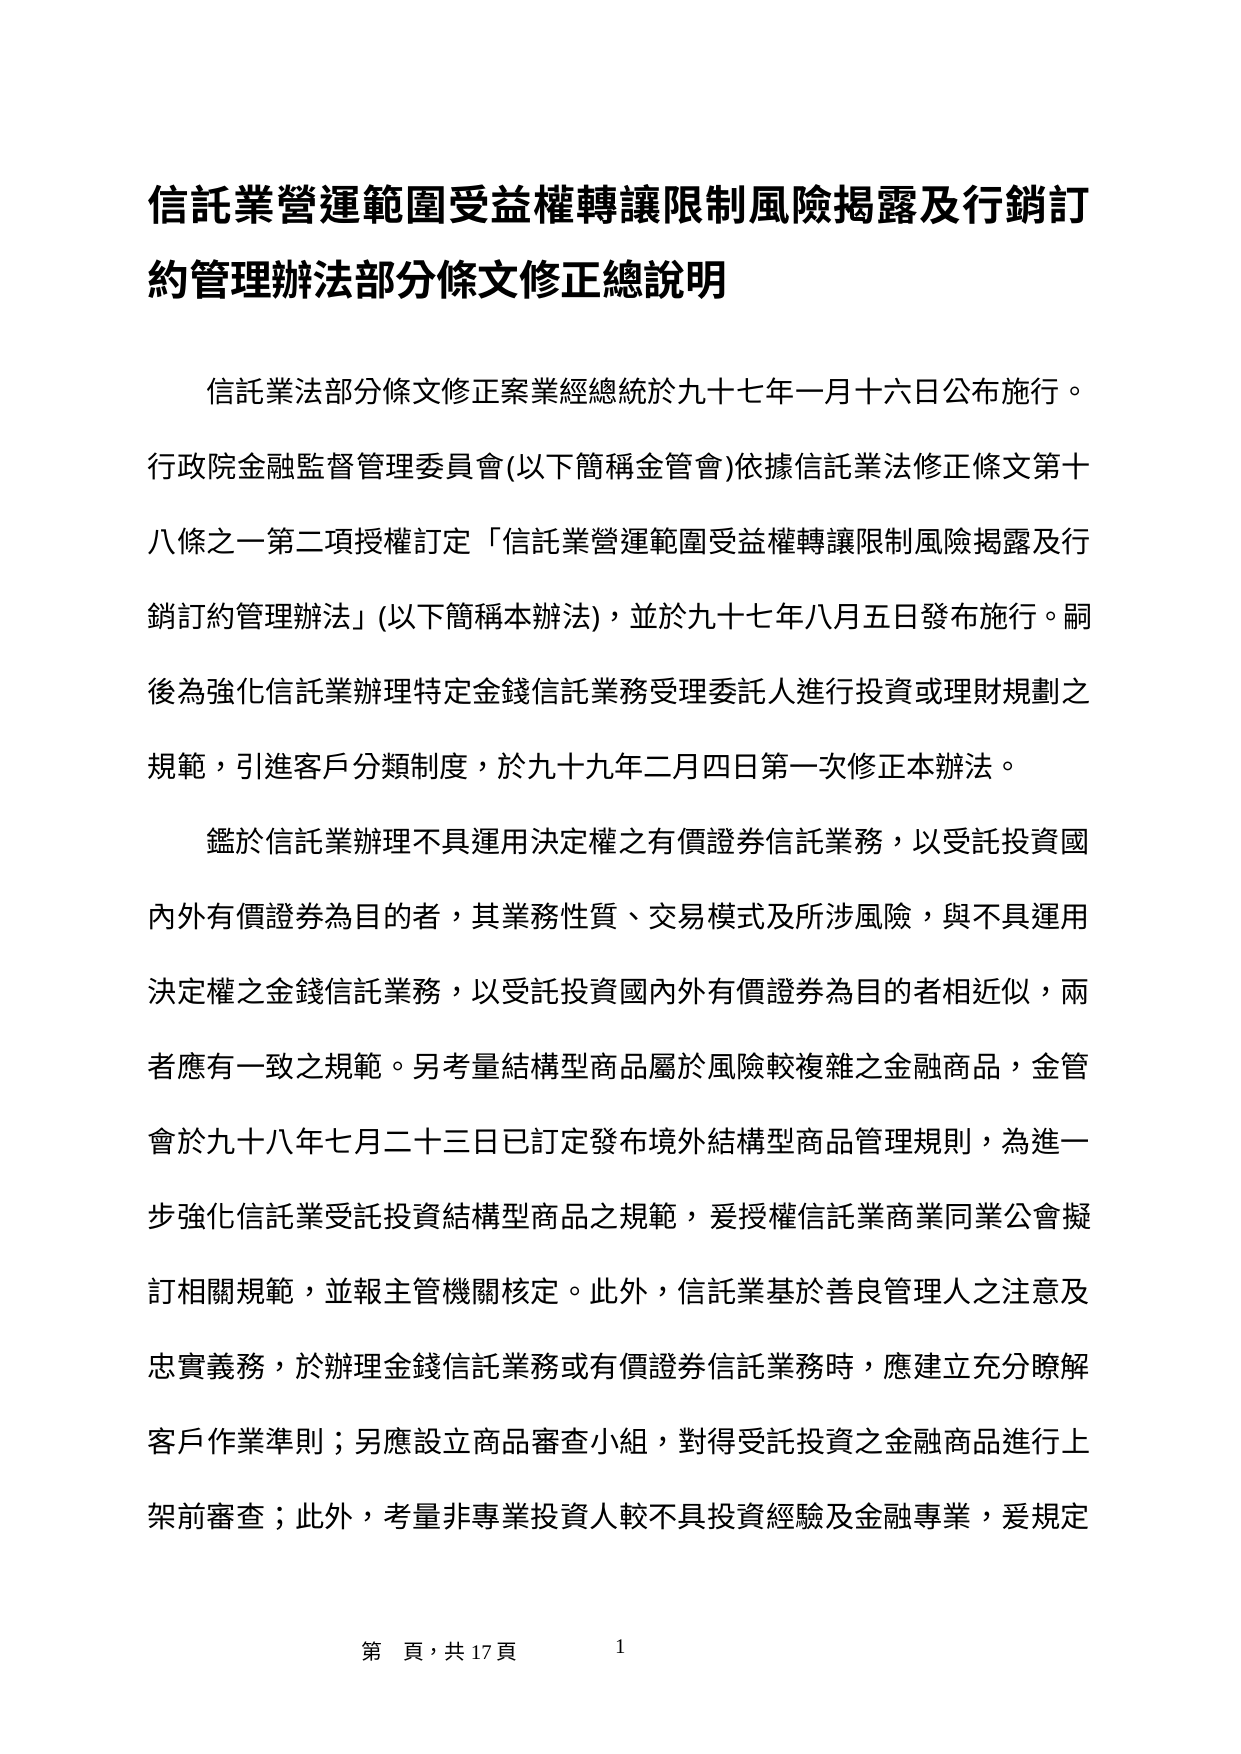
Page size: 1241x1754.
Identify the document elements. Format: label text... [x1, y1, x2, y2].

text 信託業法部分條文修正案業經總統於九十七年一月十六日公布施行。行政院金融監督管理委員會(以下簡稱金管會)依據信託業法修正條文第十八條之一第二項授權訂定「信託業營運範圍受益權轉讓限制風險揭露及行銷訂約管理辦法」(以下簡稱本辦法)，並於九十七年八月五日發布施行。嗣後為強化信託業辦理特定金錢信託業務受理委託人進行投資或理財規劃之規範，引進客戶分類制度，於九十九年二月四日第一次修正本辦法。 [148, 352, 1092, 802]
text 鑑於信託業辦理不具運用決定權之有價證券信託業務，以受託投資國內外有價證券為目的者，其業務性質、交易模式及所涉風險，與不具運用決定權之金錢信託業務，以受託投資國內外有價證券為目的者相近似，兩者應有一致之規範。另考量結構型商品屬於風險較複雜之金融商品，金管會於九十八年七月二十三日已訂定發布境外結構型商品管理規則，為進一步強化信託業受託投資結構型商品之規範，爰授權信託業商業同業公會擬訂相關規範，並報主管機關核定。此外，信託業基於善良管理人之注意及忠實義務，於辦理金錢信託業務或有價證券信託業務時，應建立充分瞭解客戶作業準則；另應設立商品審查小組，對得受託投資之金融商品進行上架前審查；此外，考量非專業投資人較不具投資經驗及金融專業，爰規定信託業受理非專業投資人之委託投資時，應建立商品適合度規章，評估其風險承擔等級，並對金融商品進行風險分級，且建立事前及事後監控機制，以利委託人依其風險承擔能力投資適合之金融商品，俾減少投資爭議，健全市場發展。 [148, 802, 1092, 1552]
text 信託業營運範圍受益權轉讓限制風險揭露及行銷訂約管理辦法部分條文修正總說明 [148, 164, 1092, 314]
